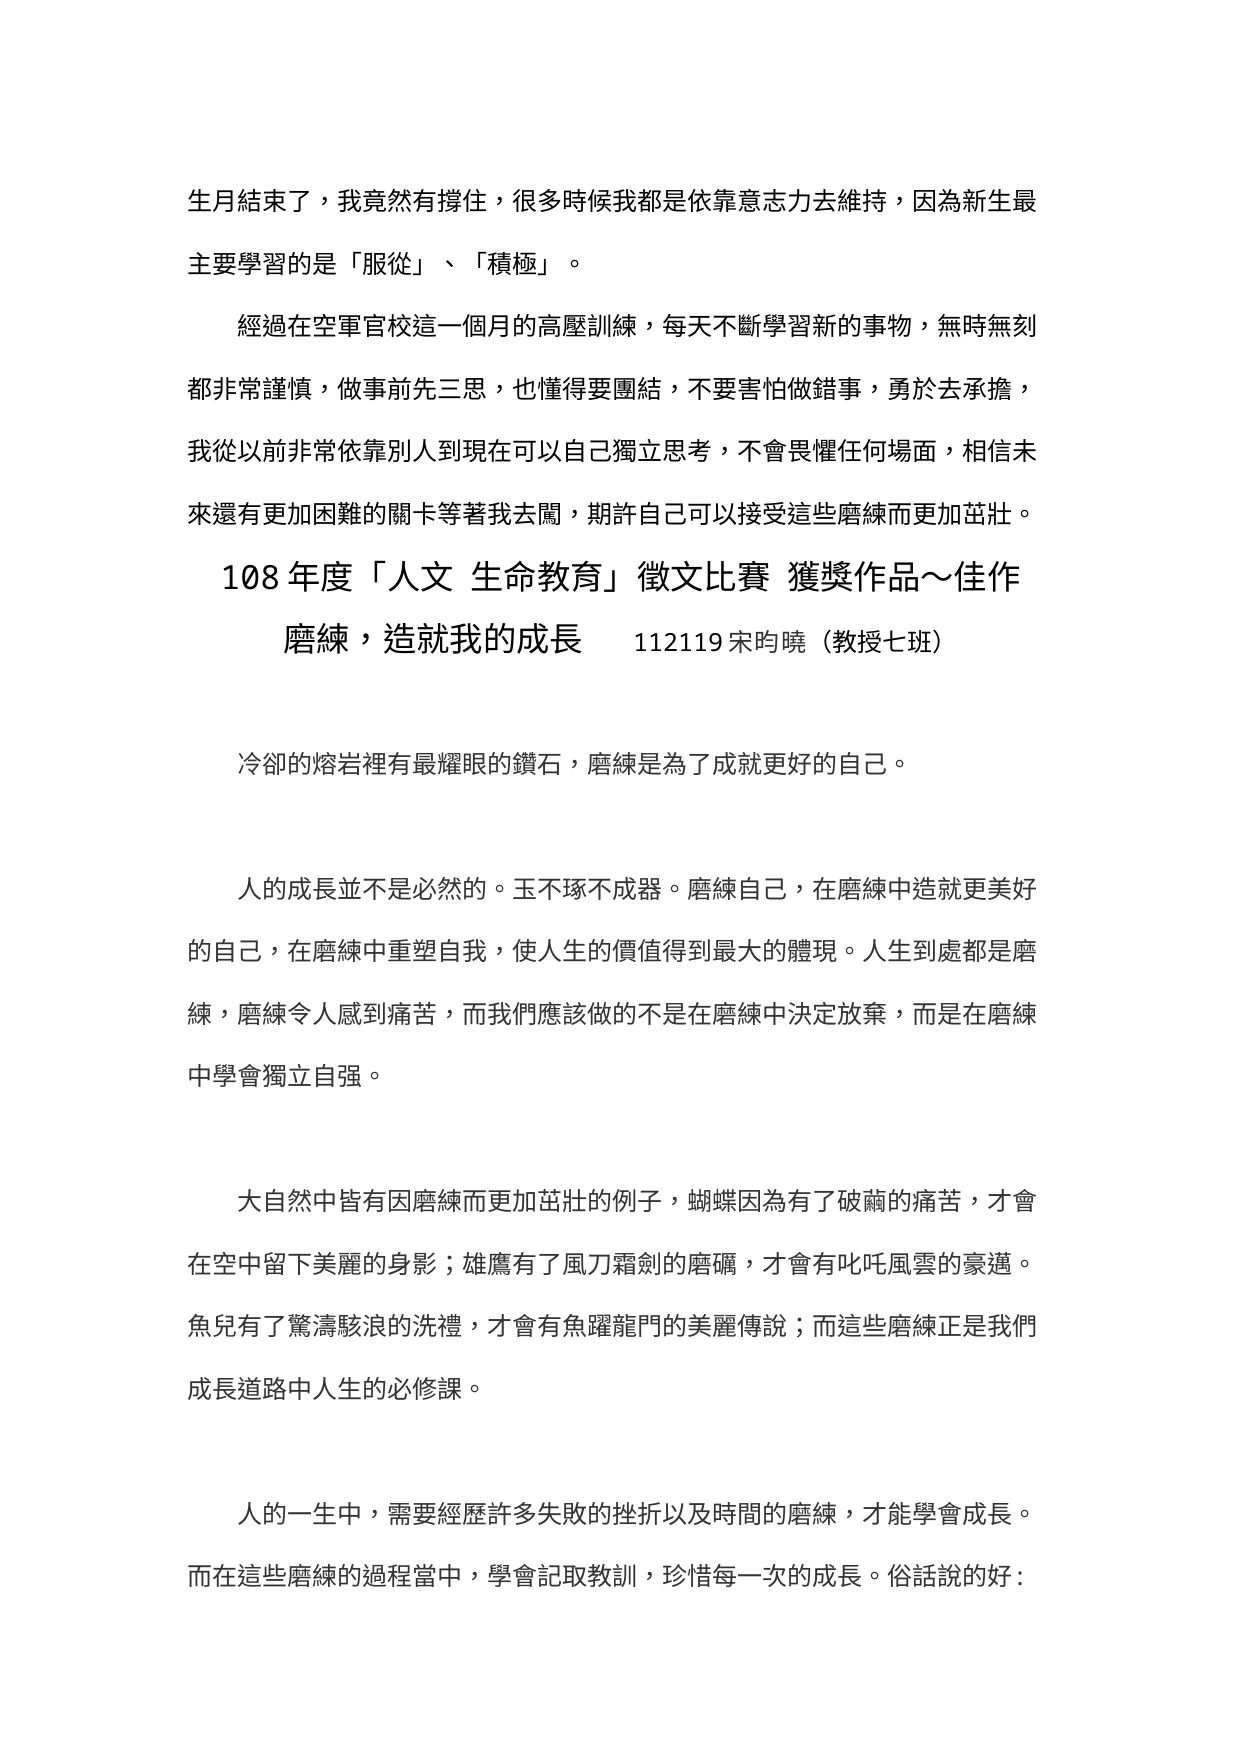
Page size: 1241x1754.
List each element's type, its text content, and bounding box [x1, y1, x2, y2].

text 今年在學測成績公布之後，我選擇了軍校就讀，一半的原因是不知道自己要讀甚麼科系也不知道自己的未來在哪裡，而另一半的原因是希望可以減輕家中的負擔，所以最終決定踏入這條艱辛的旅程。今年暑假在陸軍官校接受兩個月的入伍訓練，剛到陸官的的一個禮拜真的很不習慣，第一次接受軍事訓練有點難適應，不過經過兩個禮拜的調適和磨練後，就覺得其實入伍訓真的很輕鬆，從一開始連摺棉被都不太會到最後撐過震撼教育，整個身理及心理上的磨練，逐漸成長也變得更成熟獨立了!那時候結訓典禮完以為回去空官會比較輕鬆，結果回學校才是真正壓力的開始，每天的寢室門口就定位，三餐吃飯肅坐真的沒辦法放鬆品嘗，講話不能有語助詞，每個星期都有英文抽背，課業也不算輕鬆，體能訓練也很多，每天都睡不飽加上壓力很大，隨時都有可能被糾正，不過新生月結束了，我竟然有撐住，很多時候我都是依靠意志力去維持，因為新生最主要學習的是「服從」、「積極」。 [187, 158, 1053, 283]
text 人的一生中，需要經歷許多失敗的挫折以及時間的磨練，才能學會成長。而在這些磨練的過程當中，學會記取教訓，珍惜每一次的成長。俗話說的好: [187, 1471, 1053, 1596]
text 經過在空軍官校這一個月的高壓訓練，每天不斷學習新的事物，無時無刻都非常謹慎，做事前先三思，也懂得要團結，不要害怕做錯事，勇於去承擔，我從以前非常依靠別人到現在可以自己獨立思考，不會畏懼任何場面，相信未來還有更加困難的關卡等著我去闖，期許自己可以接受這些磨練而更加茁壯。 [187, 283, 1053, 533]
text 人的成長並不是必然的。玉不琢不成器。磨練自己，在磨練中造就更美好的自己，在磨練中重塑自我，使人生的價值得到最大的體現。人生到處都是磨練，磨練令人感到痛苦，而我們應該做的不是在磨練中決定放棄，而是在磨練中學會獨立自强。 [187, 846, 1053, 1096]
text 冷卻的熔岩裡有最耀眼的鑽石，磨練是為了成就更好的自己。 [187, 721, 1053, 783]
text 磨練，造就我的成長 112119宋昀曉（教授七班） [187, 596, 1053, 658]
text 108年度「人文 生命教育」徵文比賽 獲獎作品～佳作 [187, 533, 1053, 596]
text 大自然中皆有因磨練而更加茁壯的例子，蝴蝶因為有了破繭的痛苦，才會在空中留下美麗的身影；雄鷹有了風刀霜劍的磨礪，才會有叱吒風雲的豪邁。魚兒有了驚濤駭浪的洗禮，才會有魚躍龍門的美麗傳說；而這些磨練正是我們成長道路中人生的必修課。 [187, 1158, 1053, 1408]
